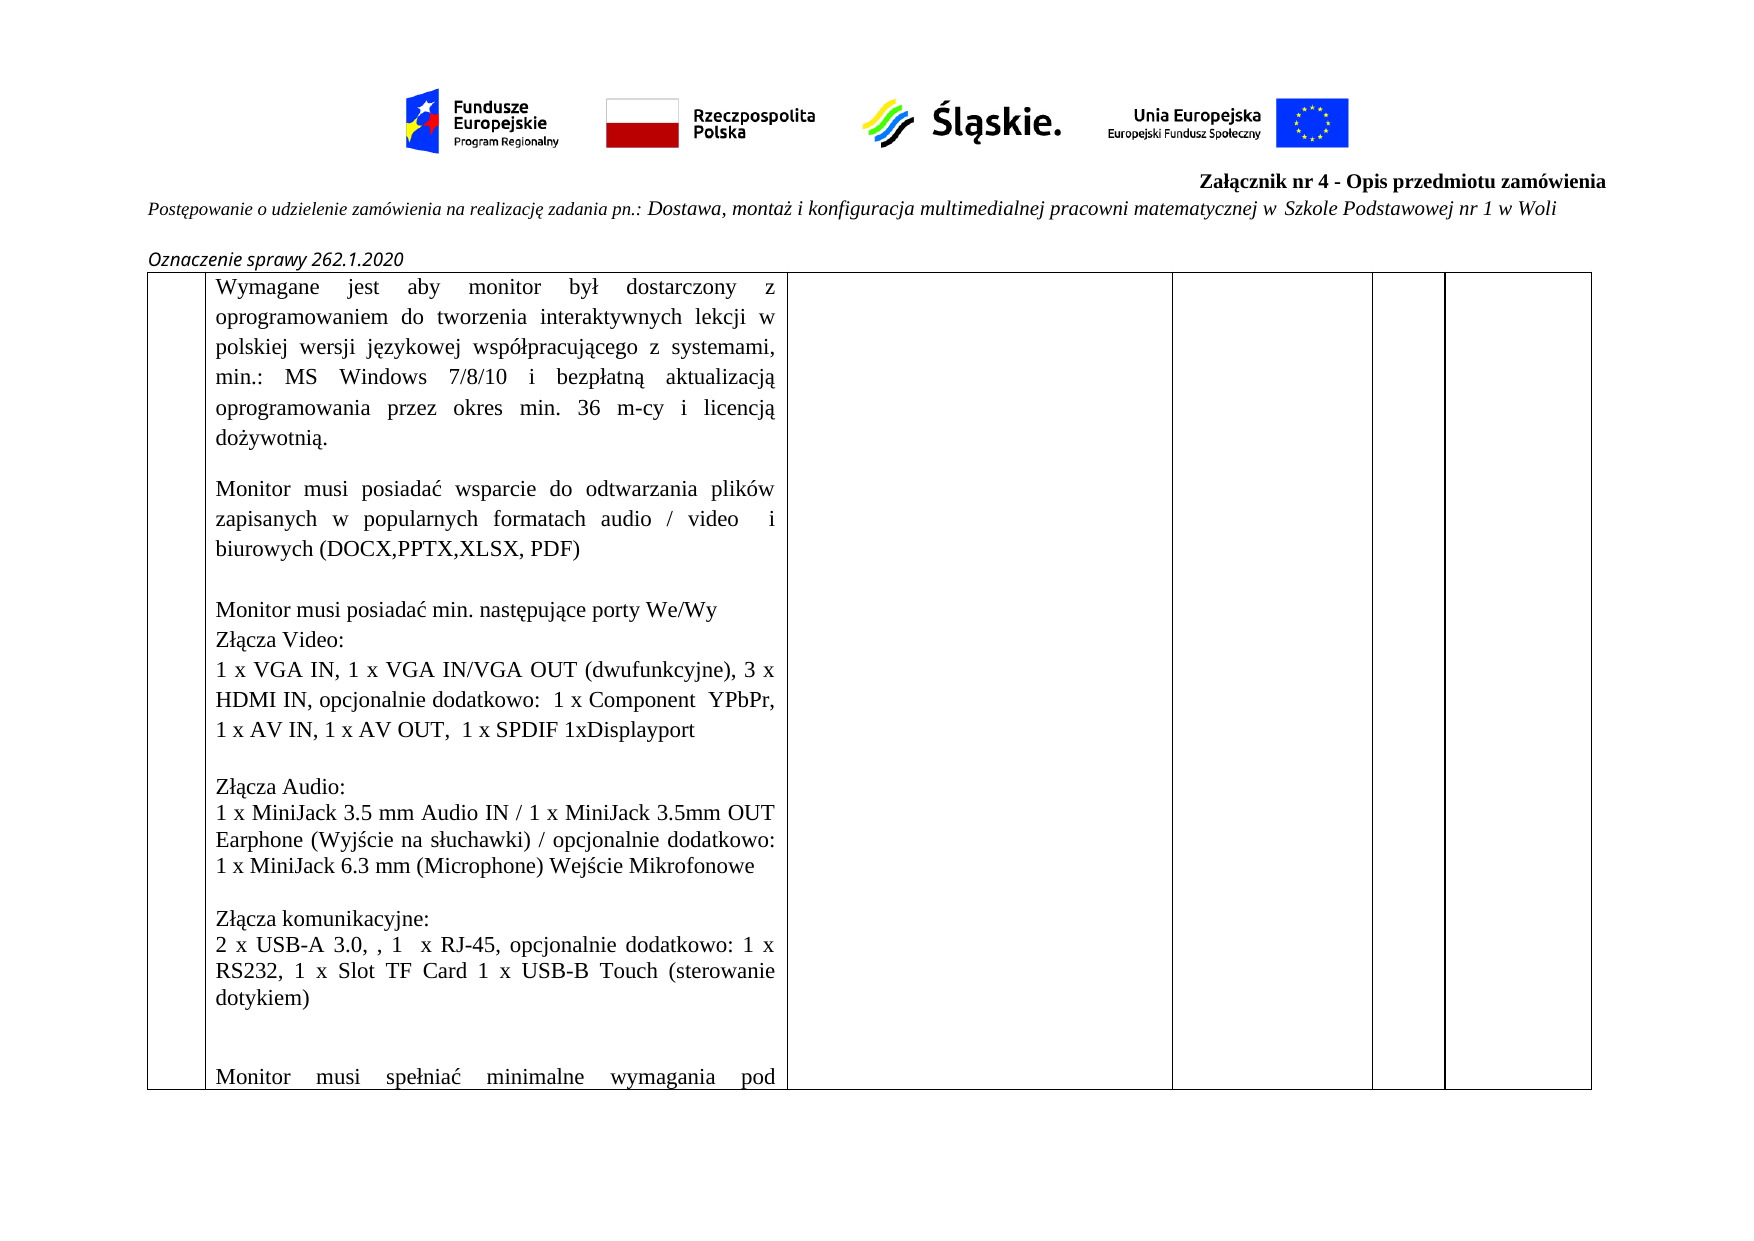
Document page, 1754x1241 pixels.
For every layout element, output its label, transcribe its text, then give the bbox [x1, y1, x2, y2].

table_cell [1446, 273, 1591, 1089]
table_cell [1173, 273, 1372, 1089]
table_cell [788, 273, 1172, 1089]
table_cell [148, 273, 205, 1089]
table_cell Wymagane jest aby monitor był dostarczony z oprogramowaniem do tworzenia interaktywnych lekcji w polskiej wersji językowej współpracującego z systemami, min.: MS Windows 7/8/10 i bezpłatną aktualizacją oprogramowania przez okres min. 36 m-cy i licencją dożywotnią. Monitor musi posiadać wsparcie do odtwarzania plików zapisanych w popularnych formatach audio / video i biurowych (DOCX,PPTX,XLSX, PDF) Monitor musi posiadać min. następujące porty We/Wy Złącza Video: 1 x VGA IN, 1 x VGA IN/VGA OUT (dwufunkcyjne), 3 x HDMI IN, opcjonalnie dodatkowo: 1 x Component YPbPr, 1 x AV IN, 1 x AV OUT, 1 x SPDIF 1xDisplayport Złącza Audio: 1 x MiniJack 3.5 mm Audio IN / 1 x MiniJack 3.5mm OUT Earphone (Wyjście na słuchawki) / opcjonalnie dodatkowo: 1 x MiniJack 6.3 mm (Microphone) Wejście Mikrofonowe Złącza komunikacyjne: 2 x USB-A 3.0, , 1 x RJ-45, opcjonalnie dodatkowo: 1 x RS232, 1 x Slot TF Card 1 x USB-B Touch (sterowanie dotykiem) Monitor musi spełniać minimalne wymagania pod [206, 273, 787, 1089]
table_cell [1373, 273, 1444, 1089]
